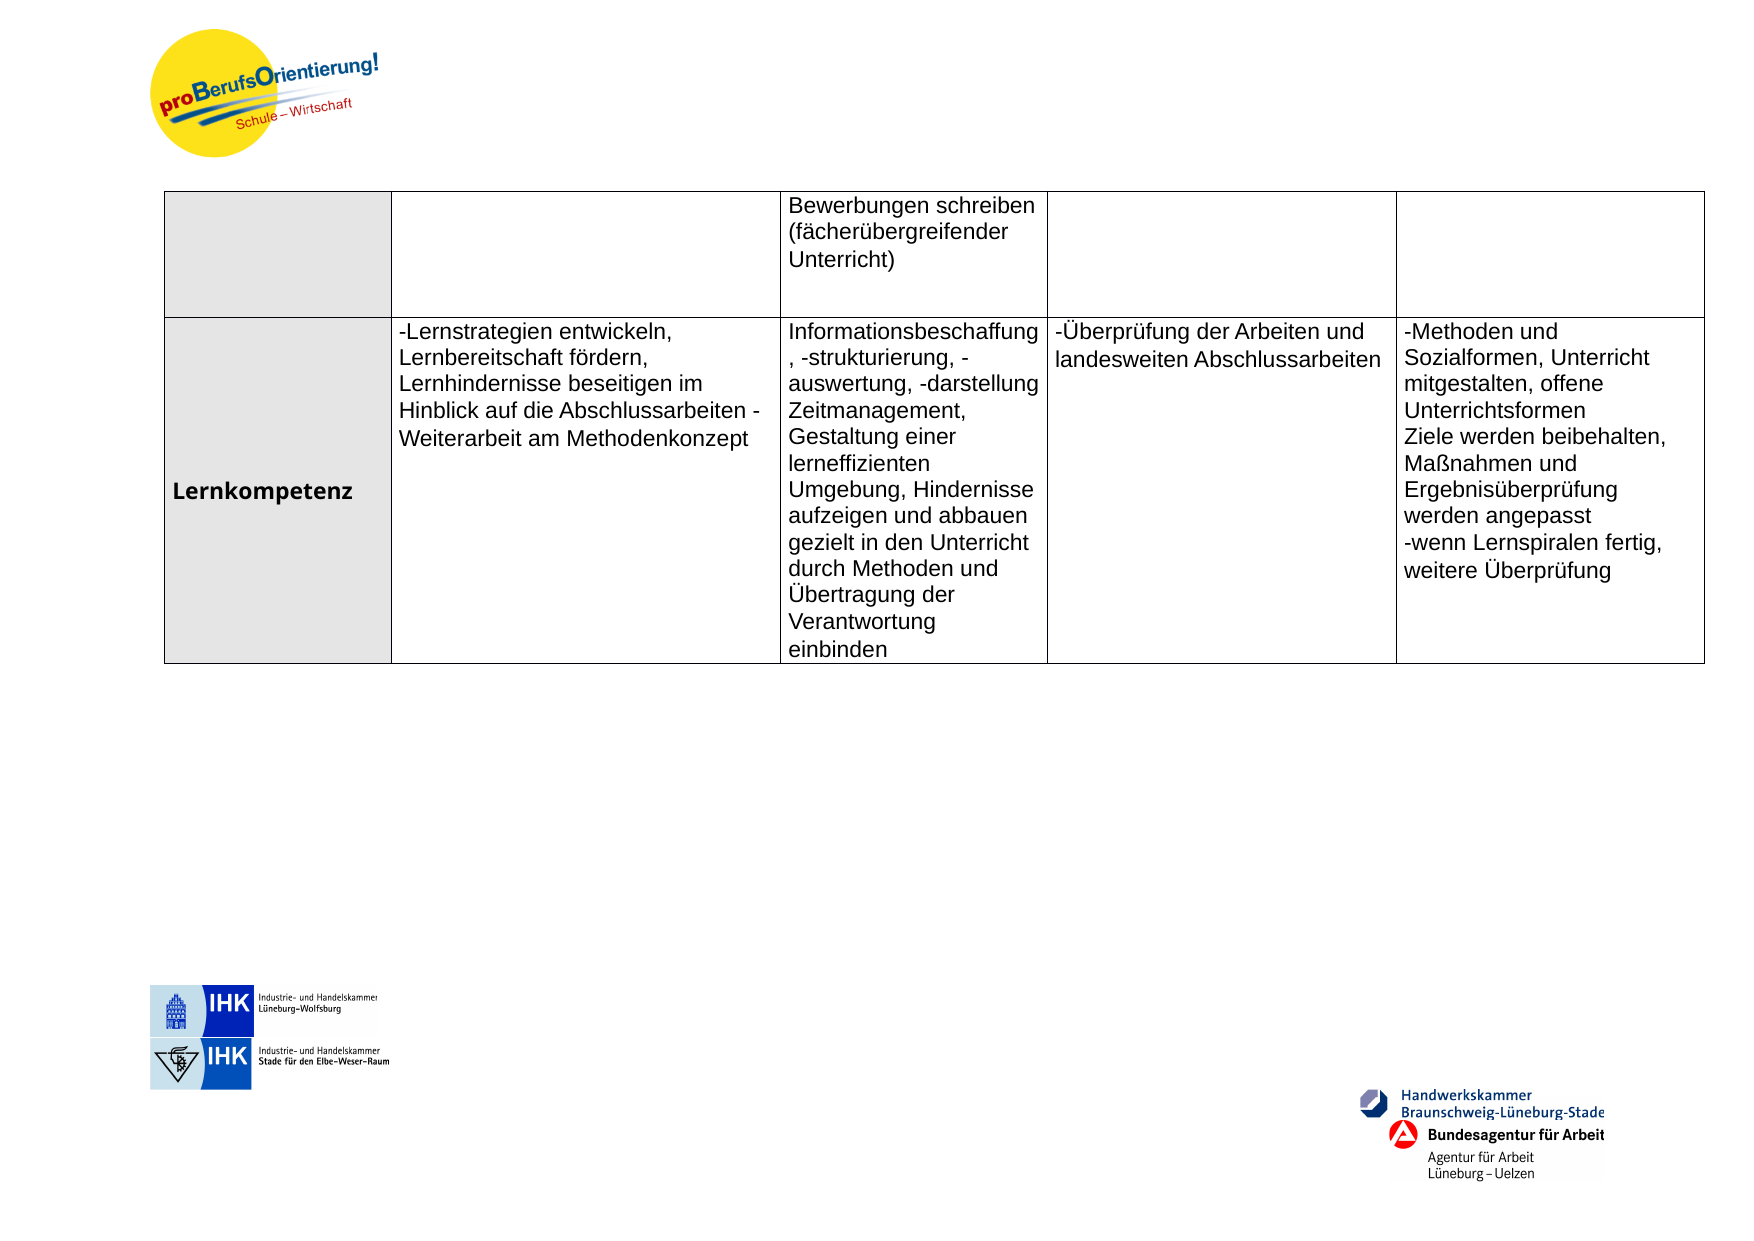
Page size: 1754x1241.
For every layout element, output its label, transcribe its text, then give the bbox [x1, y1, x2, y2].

picture [1360, 1089, 1604, 1182]
table_cell Lernkompetenz [165, 318, 391, 663]
table_cell [165, 192, 391, 317]
table_cell [1048, 192, 1396, 317]
table_cell [392, 192, 780, 317]
table_cell [1397, 192, 1704, 317]
table_cell -Lernstrategien entwickeln, Lernbereitschaft fördern, Lernhindernisse beseitigen im Hinblick auf die Abschlussarbeiten -Weiterarbeit am Methodenkonzept [392, 318, 780, 663]
table_cell -Methoden und Sozialformen, Unterricht mitgestalten, offene Unterrichtsformen Ziele werden beibehalten, Maßnahmen und Ergebnisüberprüfung werden angepasst -wenn Lernspiralen fertig, weitere Überprüfung [1397, 318, 1704, 663]
picture [150, 985, 390, 1090]
table_cell -Überprüfung der Arbeiten und landesweiten Abschlussarbeiten [1048, 318, 1396, 663]
table_cell Bewerbungen schreiben (fächerübergreifender Unterricht) [781, 192, 1047, 317]
picture [150, 29, 386, 162]
table_cell Informationsbeschaffung, -strukturierung, -auswertung, -darstellung Zeitmanagement, Gestaltung einer lerneffizienten Umgebung, Hindernisse aufzeigen und abbauen gezielt in den Unterricht durch Methoden und Übertragung der Verantwortung einbinden [781, 318, 1047, 663]
